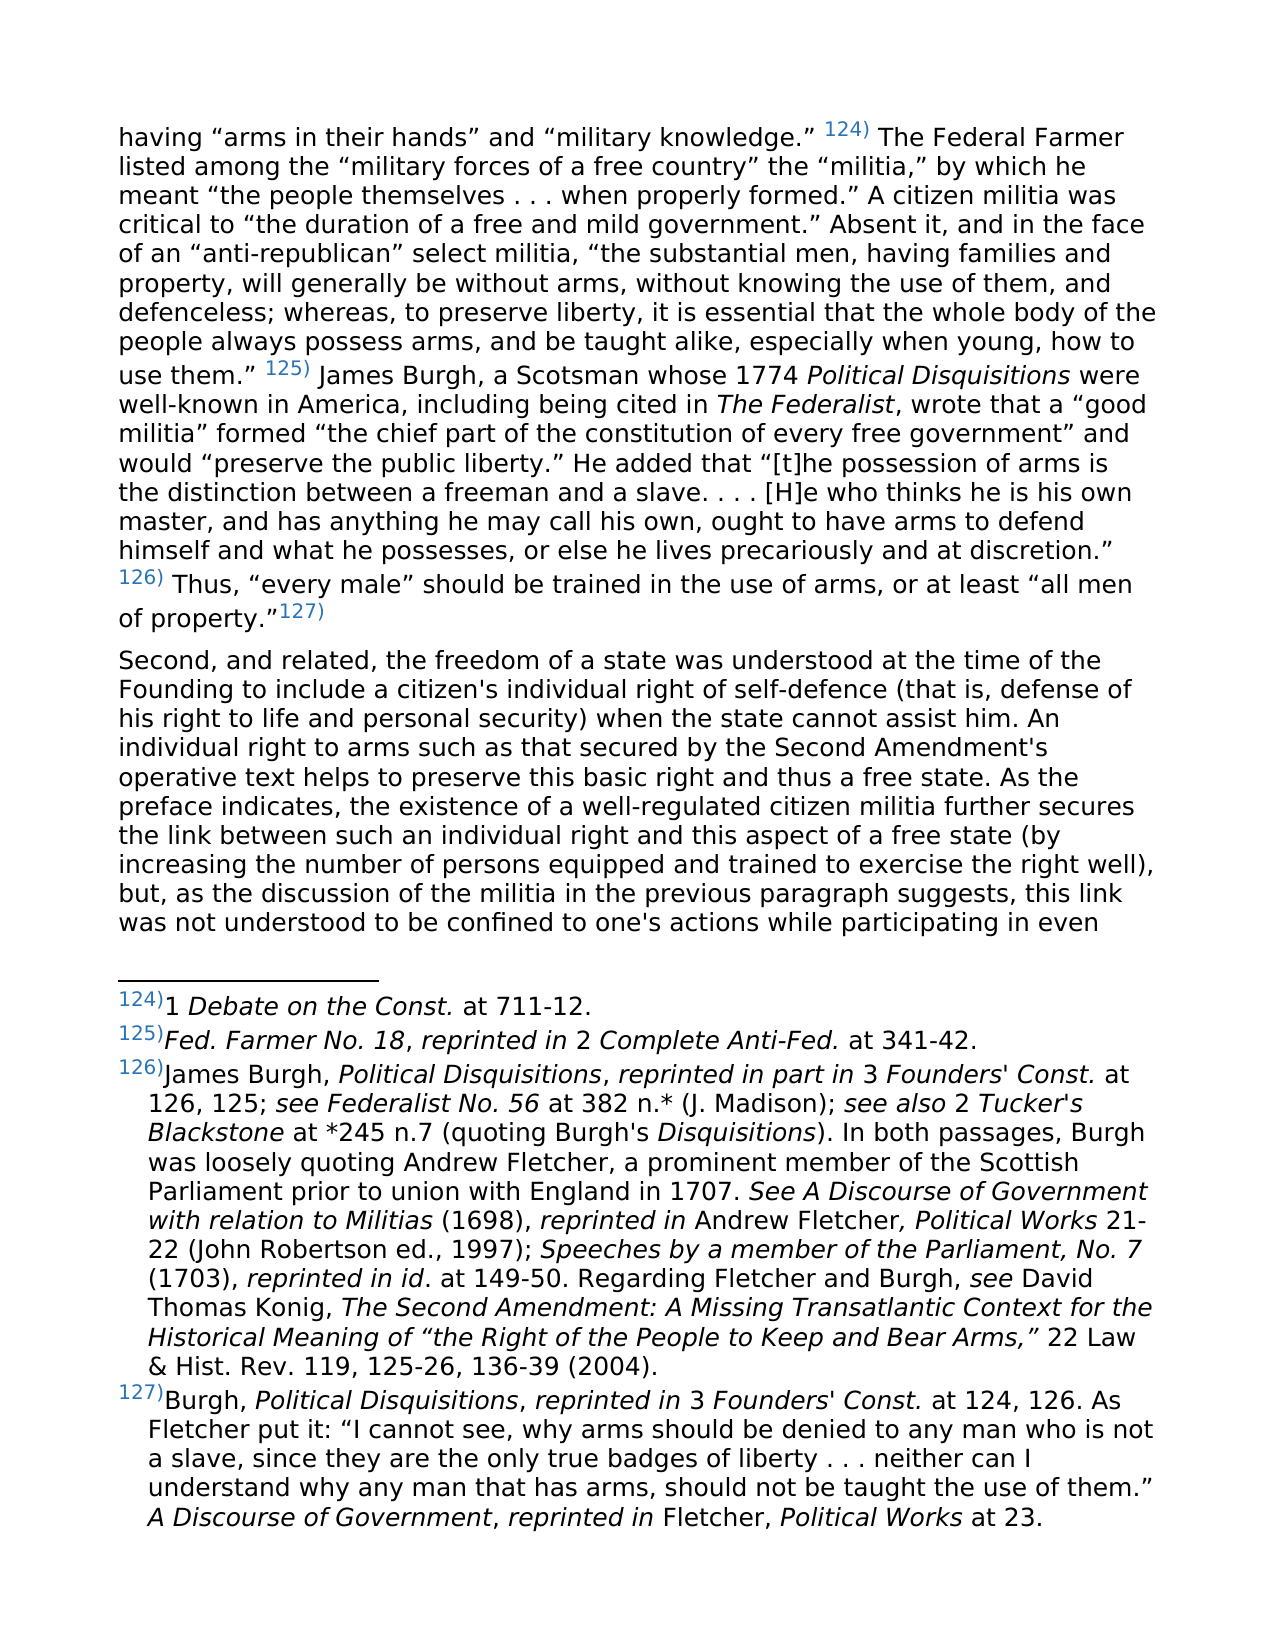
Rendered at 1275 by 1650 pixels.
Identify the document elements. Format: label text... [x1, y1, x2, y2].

text James Burgh, Political Disquisitions, reprinted in part in 3 Founders' Const. at 126, 125; see Federalist No. 56 at 382 n.* (J. Madison); see also 2 Tucker's Blackstone at *245 n.7 (quoting Burgh's Disquisitions). In both passages, Burgh was loosely quoting Andrew Fletcher, a prominent member of the Scottish Parliament prior to union with England in 1707. See A Discourse of Government with relation to Militias (1698), reprinted in Andrew Fletcher, Political Works 21-22 (John Robertson ed., 1997); Speeches by a member of the Parliament, No. 7 (1703), reprinted in id. at 149-50. Regarding Fletcher and Burgh, see David Thomas Konig, The Second Amendment: A Missing Transatlantic Context for the Historical Meaning of “the Right of the People to Keep and Bear Arms,” 22 Law & Hist. Rev. 119, 125-26, 136-39 (2004). [118, 1055, 1157, 1381]
text having “arms in their hands” and “military knowledge.” The Federal Farmer listed among the “military forces of a free country” the “militia,” by which he meant “the people themselves . . . when properly formed.” A citizen militia was critical to “the duration of a free and mild government.” Absent it, and in the face of an “anti-republican” select militia, “the substantial men, having families and property, will generally be without arms, without knowing the use of them, and defenceless; whereas, to preserve liberty, it is essential that the whole body of the people always possess arms, and be taught alike, especially when young, how to use them.” James Burgh, a Scotsman whose 1774 Political Disquisitions were well-known in America, including being cited in The Federalist, wrote that a “good militia” formed “the chief part of the constitution of every free government” and would “preserve the public liberty.” He added that “[t]he possession of arms is the distinction between a freeman and a slave. . . . [H]e who thinks he is his own master, and has anything he may call his own, ought to have arms to defend himself and what he possesses, or else he lives precariously and at discretion.” Thus, “every male” should be trained in the use of arms, or at least “all men of property.” [118, 118, 1157, 633]
text Second, and related, the freedom of a state was understood at the time of the Founding to include a citizen's individual right of self-defence (that is, defense of his right to life and personal security) when the state cannot assist him. An individual right to arms such as that secured by the Second Amendment's operative text helps to preserve this basic right and thus a free state. As the preface indicates, the existence of a well-regulated citizen militia further secures the link between such an individual right and this aspect of a free state (by increasing the number of persons equipped and trained to exercise the right well), but, as the discussion of the militia in the previous paragraph suggests, this link was not understood to be confined to one's actions while participating in even [118, 646, 1157, 938]
text Burgh, Political Disquisitions, reprinted in 3 Founders' Const. at 124, 126. As Fletcher put it: “I cannot see, why arms should be denied to any man who is not a slave, since they are the only true badges of liberty . . . neither can I understand why any man that has arms, should not be taught the use of them.” A Discourse of Government, reprinted in Fletcher, Political Works at 23. [118, 1381, 1157, 1532]
text 1 Debate on the Const. at 711-12. [118, 987, 1157, 1021]
text Fed. Farmer No. 18, reprinted in 2 Complete Anti-Fed. at 341-42. [118, 1021, 1157, 1055]
